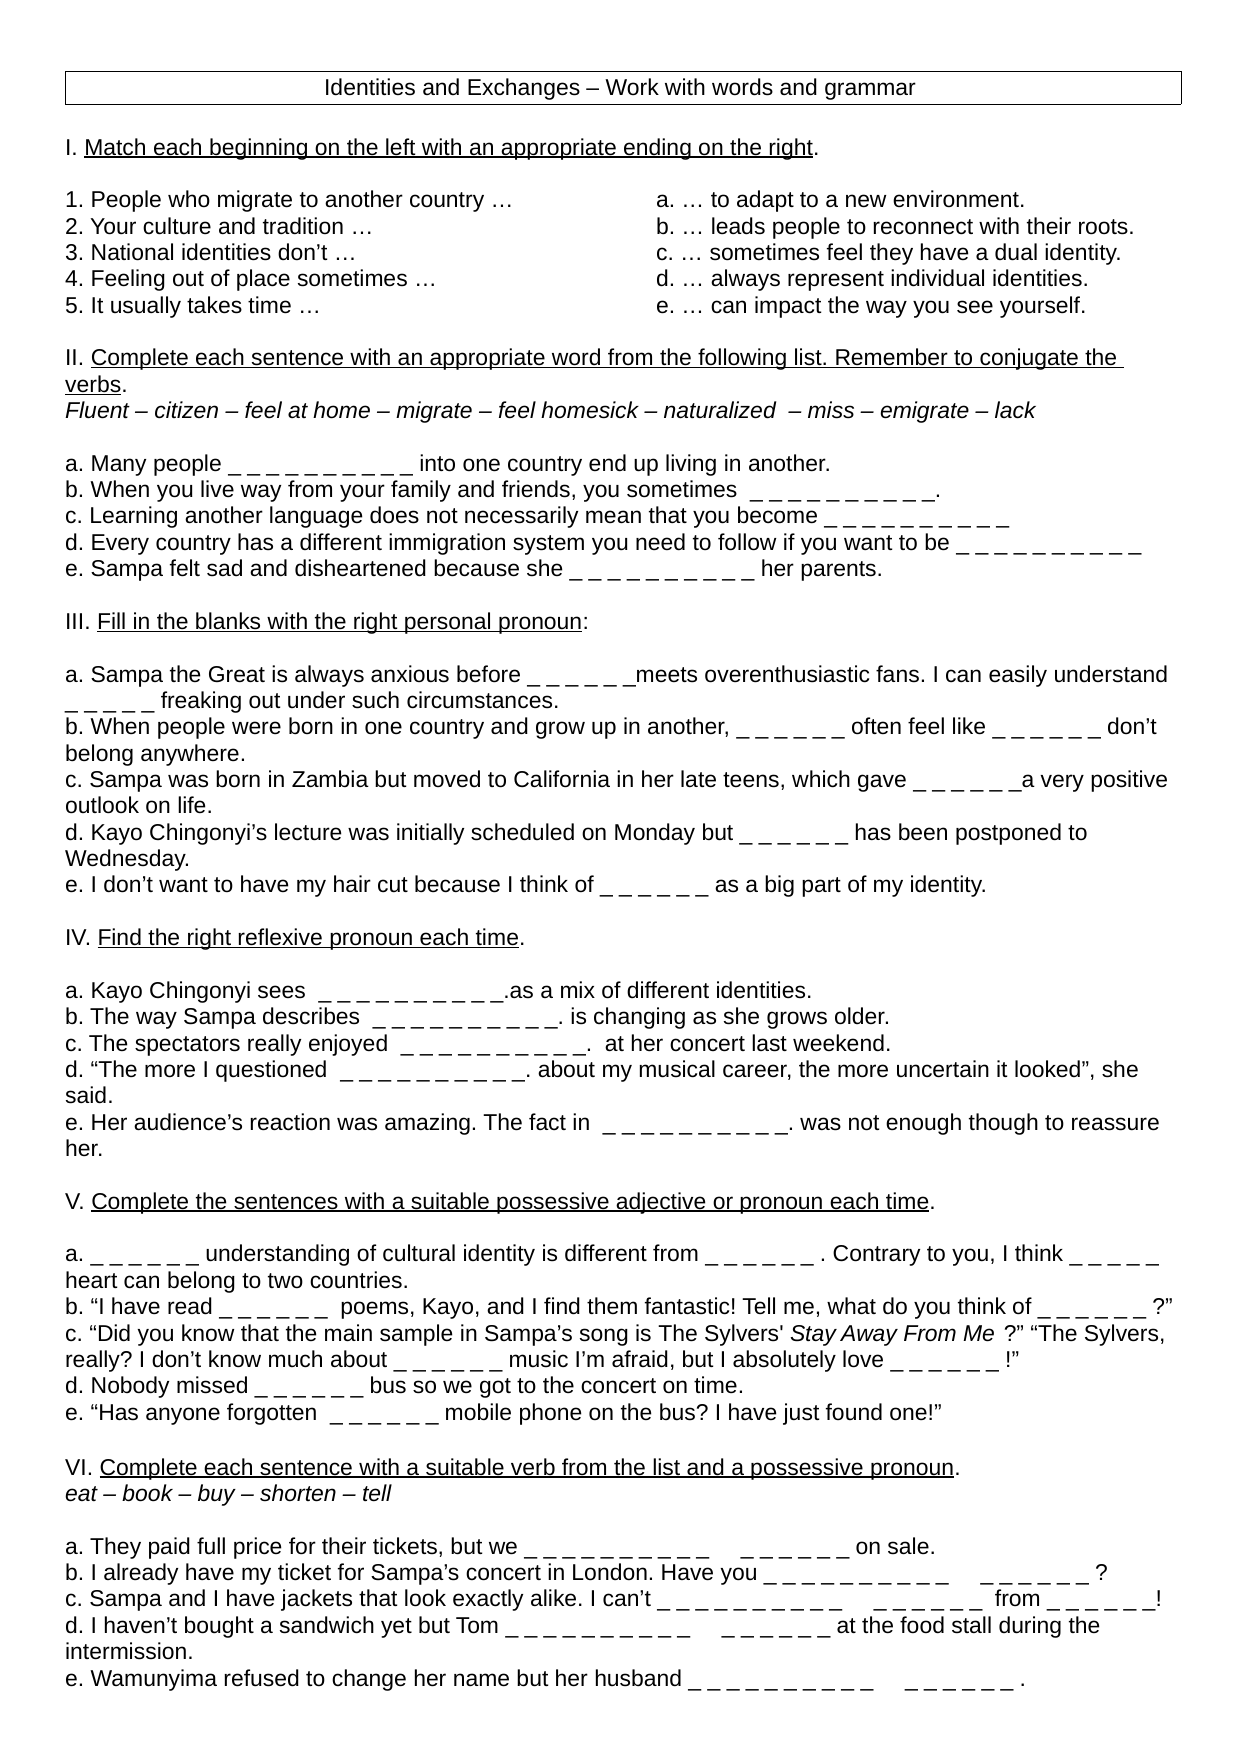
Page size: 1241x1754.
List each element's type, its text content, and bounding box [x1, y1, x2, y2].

text e. Her audience’s reaction was amazing. The fact in _ _ _ _ _ _ _ _ _ _. was not enough though to reassure her. [65, 1109, 1181, 1161]
text I. Match each beginning on the left with an appropriate ending on the right. [65, 133, 1181, 160]
text a. They paid full price for their tickets, but we _ _ _ _ _ _ _ _ _ _ _ _ _ _ _ _ on sale. b. I already have my ticket for Sampa’s concert in London. Have you _ _ _ _ _ _ _ _ _ _ _ _ _ _ _ _ ? c. Sampa and I have jackets that look exactly alike. I can’t _ _ _ _ _ _ _ _ _ _ _ _ _ _ _ _ from _ _ _ _ _ _! [65, 1533, 1181, 1612]
text d. I haven’t bought a sandwich yet but Tom _ _ _ _ _ _ _ _ _ _ _ _ _ _ _ _ at the food stall during the intermission. e. Wamunyima refused to change her name but her husband _ _ _ _ _ _ _ _ _ _ _ _ _ _ _ _ . [65, 1612, 1181, 1691]
text II. Complete each sentence with an appropriate word from the following list. Remember to conjugate the verbs. Fluent – citizen – feel at home – migrate – feel homesick – naturalized – miss – emigrate – lack [65, 344, 1181, 423]
text a. Kayo Chingonyi sees _ _ _ _ _ _ _ _ _ _.as a mix of different identities. b. The way Sampa describes _ _ _ _ _ _ _ _ _ _. is changing as she grows older. c. The spectators really enjoyed _ _ _ _ _ _ _ _ _ _. at her concert last weekend. d. “The more I questioned _ _ _ _ _ _ _ _ _ _. about my musical career, the more uncertain it looked”, she said. [65, 977, 1181, 1109]
text a. Many people _ _ _ _ _ _ _ _ _ _ into one country end up living in another. b. When you live way from your family and friends, you sometimes _ _ _ _ _ _ _ _ _ _. c. Learning another language does not necessarily mean that you become _ _ _ _ _ _ _ _ _ _ d. Every country has a different immigration system you need to follow if you want to be _ _ _ _ _ _ _ _ _ _ e. Sampa felt sad and disheartened because she _ _ _ _ _ _ _ _ _ _ her parents. [65, 450, 1181, 582]
text b. When people were born in one country and grow up in another, _ _ _ _ _ _ often feel like _ _ _ _ _ _ don’t belong anywhere. c. Sampa was born in Zambia but moved to California in her late teens, which gave _ _ _ _ _ _a very positive outlook on life. d. Kayo Chingonyi’s lecture was initially scheduled on Monday but _ _ _ _ _ _ has been postponed to Wednesday. [65, 713, 1181, 871]
text VI. Complete each sentence with a suitable verb from the list and a possessive pronoun. [65, 1454, 1181, 1480]
text III. Fill in the blanks with the right personal pronoun: [65, 608, 1181, 634]
text 3. National identities don’t … c. … sometimes feel they have a dual identity. 4. Feeling out of place sometimes … d. … always represent individual identities. 5. It usually takes time … e. … can impact the way you see yourself. [65, 239, 1181, 318]
text 1. People who migrate to another country … a. … to adapt to a new environment. 2. Your culture and tradition … b. … leads people to reconnect with their roots. [65, 186, 1181, 239]
text V. Complete the sentences with a suitable possessive adjective or pronoun each time. [65, 1188, 1181, 1214]
text IV. Find the right reflexive pronoun each time. [65, 924, 1181, 951]
text a. Sampa the Great is always anxious before _ _ _ _ _ _meets overenthusiastic fans. I can easily understand _ _ _ _ _ freaking out under such circumstances. [65, 661, 1181, 713]
text eat – book – buy – shorten – tell [65, 1480, 1181, 1533]
text b. “I have read _ _ _ _ _ _ poems, Kayo, and I find them fantastic! Tell me, what do you think of _ _ _ _ _ _ ?” c. “Did you know that the main sample in Sampa’s song is The Sylvers' Stay Away From Me ?” “The Sylvers, really? I don’t know much about _ _ _ _ _ _ music I’m afraid, but I absolutely love _ _ _ _ _ _ !” [65, 1293, 1181, 1372]
text a. _ _ _ _ _ _ understanding of cultural identity is different from _ _ _ _ _ _ . Contrary to you, I think _ _ _ _ _ heart can belong to two countries. [65, 1240, 1181, 1293]
text e. I don’t want to have my hair cut because I think of _ _ _ _ _ _ as a big part of my identity. [65, 871, 1181, 898]
text d. Nobody missed _ _ _ _ _ _ bus so we got to the concert on time. e. “Has anyone forgotten _ _ _ _ _ _ mobile phone on the bus? I have just found one!” [65, 1372, 1181, 1425]
